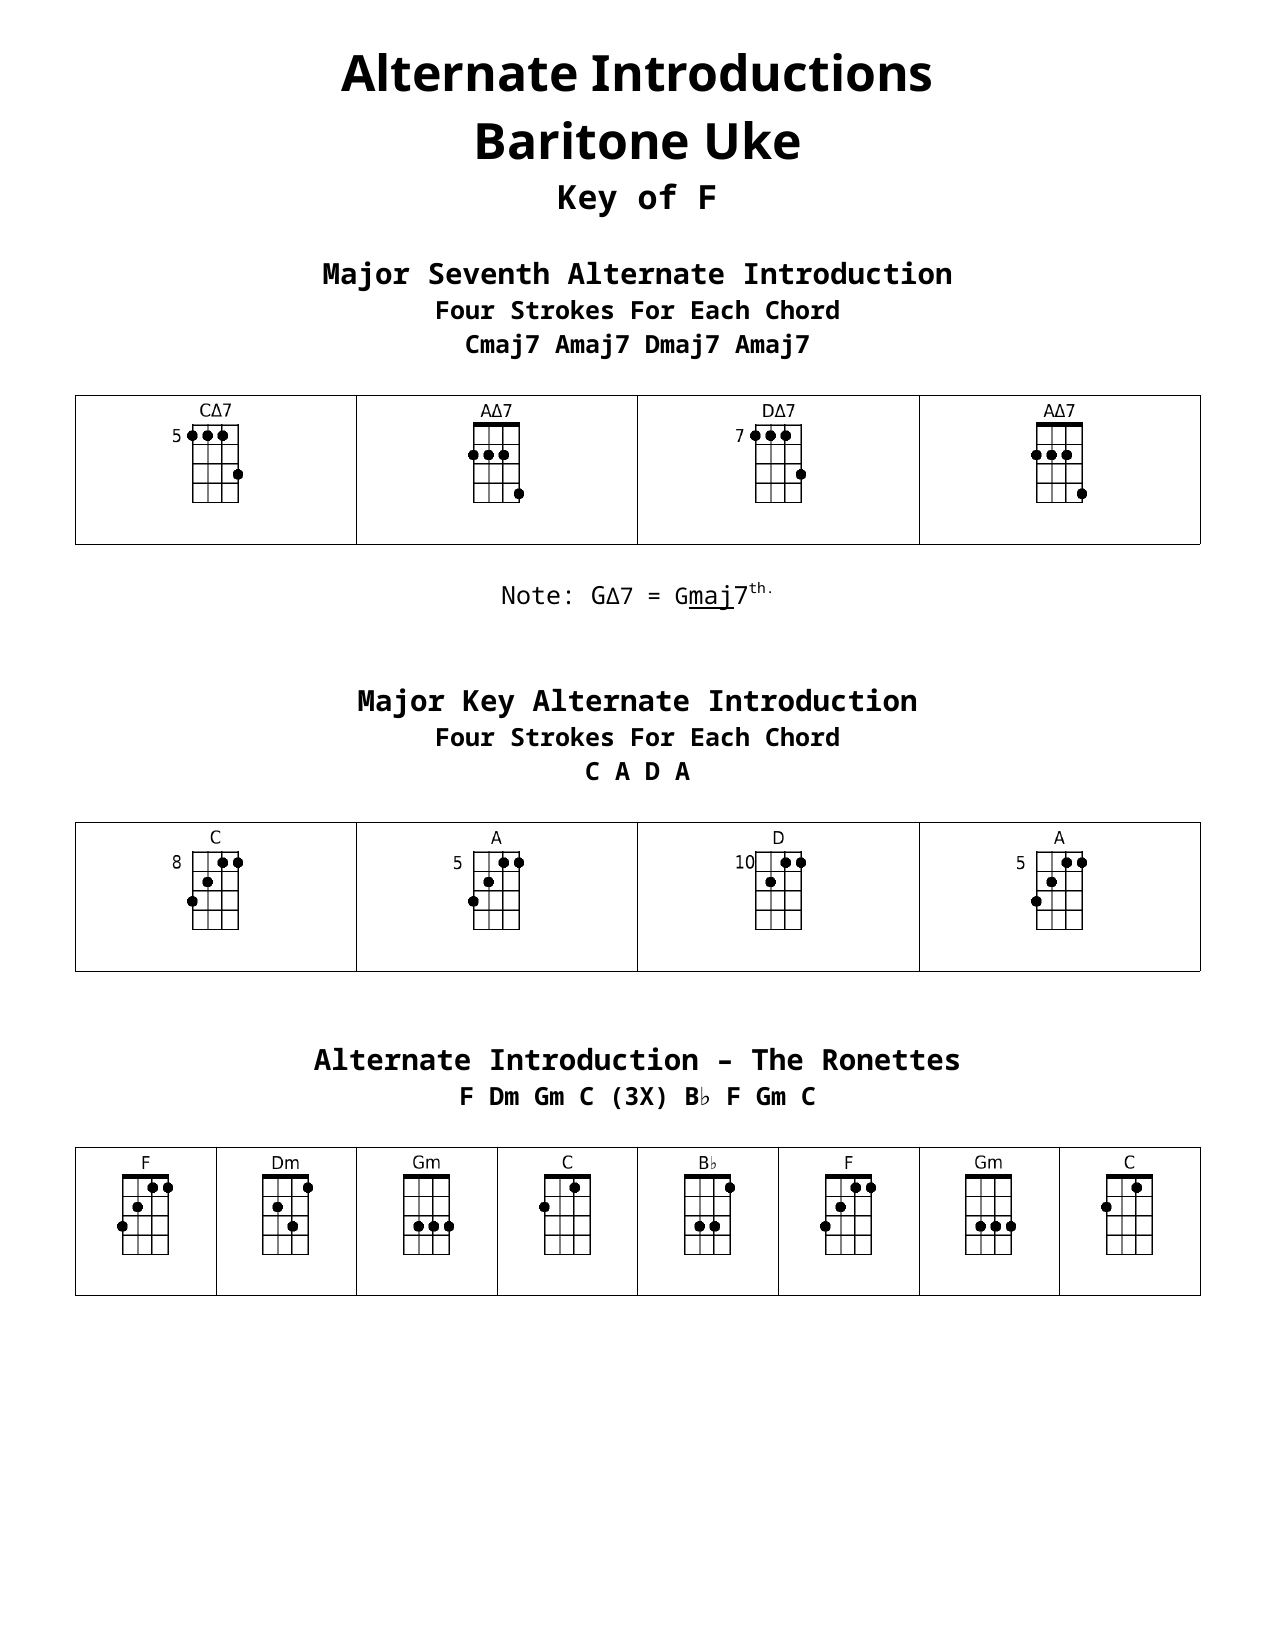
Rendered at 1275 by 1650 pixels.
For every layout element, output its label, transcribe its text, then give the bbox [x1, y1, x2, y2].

table_header [920, 396, 1200, 544]
table_header [613, 1153, 637, 1272]
picture [240, 1152, 331, 1273]
text Major Key Alternate Introduction [75, 680, 1200, 720]
text Cmaj7 Amaj7 Dmaj7 Amaj7 [75, 327, 1200, 361]
text Note: G∆7 = Gmaj7th. [75, 578, 1200, 612]
table_header [76, 1273, 216, 1295]
table_header [498, 1148, 637, 1152]
table_header [1175, 1153, 1200, 1272]
table_header [920, 1153, 943, 1272]
table_header [753, 1153, 778, 1272]
text Alternate Introduction – The Ronettes [75, 1039, 1200, 1078]
picture [662, 1152, 753, 1273]
table_header [779, 1148, 919, 1152]
table_header [894, 1153, 919, 1272]
table_header [472, 1153, 497, 1272]
picture [803, 1152, 894, 1273]
text Major Seventh Alternate Introduction [75, 253, 1200, 293]
table_header [638, 396, 919, 544]
table_header [1060, 1273, 1200, 1295]
table_header [357, 1273, 497, 1295]
table_header [1034, 1153, 1059, 1272]
table_header [357, 823, 637, 971]
text C A D A [75, 754, 1200, 788]
picture [1084, 1152, 1175, 1273]
table_header [217, 1148, 356, 1152]
text F Dm Gm C (3X) B♭ F Gm C [75, 1078, 1200, 1113]
table_header [920, 1273, 1059, 1295]
picture [381, 1152, 472, 1273]
table_header [217, 1273, 356, 1295]
picture [170, 401, 261, 521]
text Key of F [75, 174, 1200, 219]
table_header [76, 1153, 100, 1272]
table_header [217, 1153, 240, 1272]
table_header [638, 823, 919, 971]
picture [522, 1152, 613, 1273]
picture [733, 827, 823, 948]
table_header [191, 1153, 216, 1272]
table_header [76, 396, 356, 544]
text Baritone Uke [75, 106, 1200, 174]
picture [170, 827, 261, 948]
table_header [1060, 1153, 1084, 1272]
picture [451, 827, 542, 948]
picture [943, 1152, 1034, 1273]
table_header [357, 1148, 497, 1152]
picture [451, 401, 542, 521]
table_header [1060, 1148, 1200, 1152]
table_header [357, 396, 637, 544]
table_header [498, 1273, 637, 1295]
table_header [920, 1148, 1059, 1152]
table_header [357, 1153, 381, 1272]
table_header [638, 1153, 662, 1272]
text Four Strokes For Each Chord [75, 720, 1200, 754]
table_header [638, 1273, 778, 1295]
text Four Strokes For Each Chord [75, 293, 1200, 327]
table_header [498, 1153, 522, 1272]
table_header [779, 1153, 803, 1272]
table_header [638, 1148, 778, 1152]
table_header [779, 1273, 919, 1295]
picture [1014, 827, 1105, 948]
picture [733, 401, 823, 521]
picture [100, 1152, 191, 1273]
table_header [920, 823, 1200, 971]
table_header [331, 1153, 356, 1272]
table_header [76, 823, 356, 971]
table_header [76, 1148, 216, 1152]
text Alternate Introductions [75, 37, 1200, 106]
picture [1014, 401, 1105, 521]
